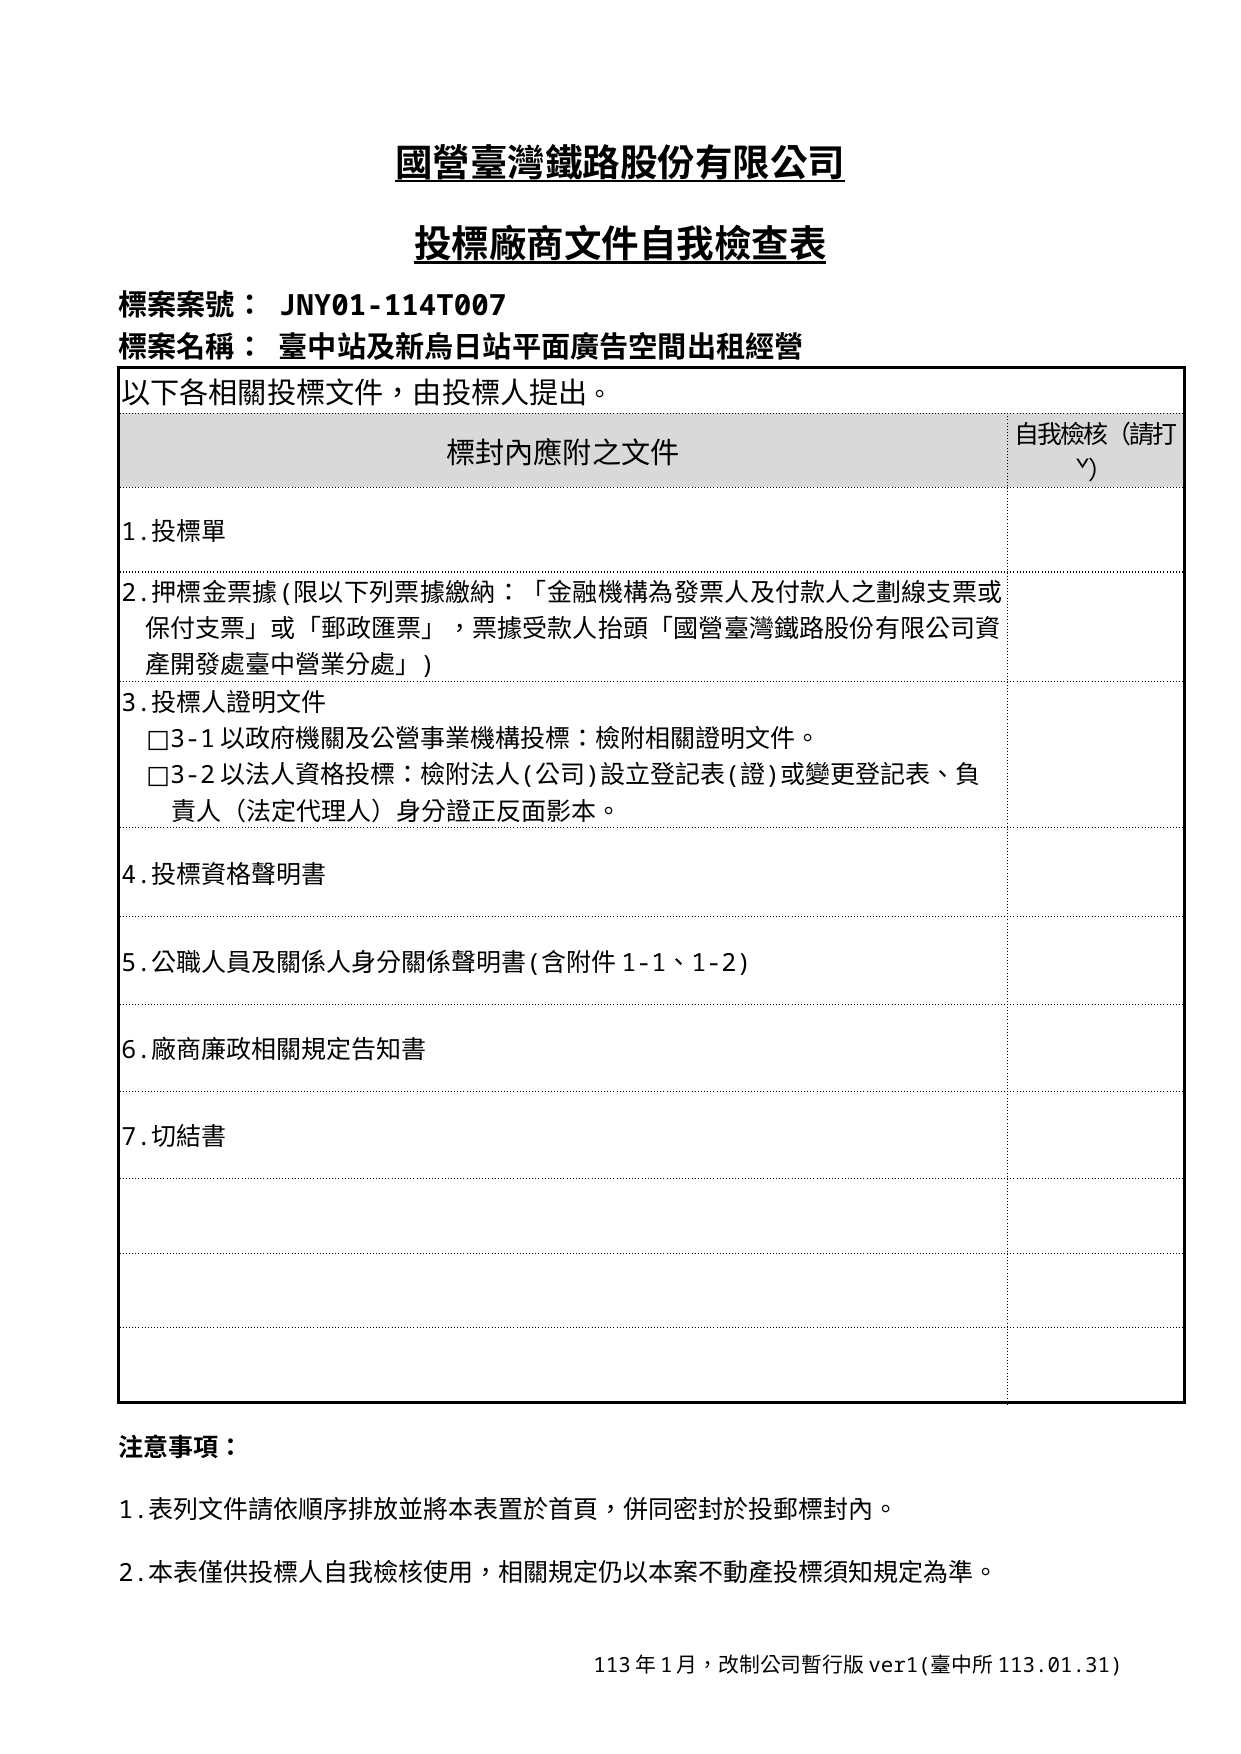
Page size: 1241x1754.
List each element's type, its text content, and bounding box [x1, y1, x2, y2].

table_cell [120, 1178, 1007, 1253]
table_cell 自我檢核（請打ˇ） [1007, 413, 1183, 487]
text 2.本表僅供投標人自我檢核使用，相關規定仍以本案不動產投標須知規定為準。 [118, 1529, 1122, 1591]
table_header 以下各相關投標文件，由投標人提出。 [120, 369, 1183, 413]
text 注意事項： [118, 1404, 1122, 1466]
table_cell 7.切結書 [120, 1091, 1007, 1178]
table_cell 2.押標金票據(限以下列票據繳納：「金融機構為發票人及付款人之劃線支票或保付支票」或「郵政匯票」，票據受款人抬頭「國營臺灣鐵路股份有限公司資產開發處臺中營業分處」) [120, 571, 1007, 681]
table_cell [1007, 1004, 1183, 1091]
table_cell [120, 1253, 1007, 1327]
table_cell [1007, 1091, 1183, 1178]
table_cell 3.投標人證明文件 □3-1以政府機關及公營事業機構投標：檢附相關證明文件。 □3-2以法人資格投標：檢附法人(公司)設立登記表(證)或變更登記表、負責人（法定代理人）身分證正反面影本。 [120, 681, 1007, 827]
table_cell [1007, 1178, 1183, 1253]
table_cell 4.投標資格聲明書 [120, 827, 1007, 916]
text 國營臺灣鐵路股份有限公司 [118, 119, 1122, 181]
text 標案名稱： 臺中站及新烏日站平面廣告空間出租經營 [118, 323, 1122, 366]
table_cell [1007, 827, 1183, 916]
table_cell [1007, 681, 1183, 827]
text 標案案號： JNY01-114T007 [118, 281, 1122, 323]
table_cell 6.廠商廉政相關規定告知書 [120, 1004, 1007, 1091]
table_cell 1.投標單 [120, 487, 1007, 571]
text 投標廠商文件自我檢查表 [118, 200, 1122, 262]
table_cell 標封內應附之文件 [120, 413, 1007, 487]
table_cell 5.公職人員及關係人身分關係聲明書(含附件1-1、1-2) [120, 916, 1007, 1003]
table_cell [1007, 1327, 1183, 1401]
text 1.表列文件請依順序排放並將本表置於首頁，併同密封於投郵標封內。 [118, 1466, 1122, 1529]
table_cell [1007, 916, 1183, 1003]
table_cell [120, 1327, 1007, 1401]
table_cell [1007, 487, 1183, 571]
table_cell [1007, 571, 1183, 681]
table_cell [1007, 1253, 1183, 1327]
